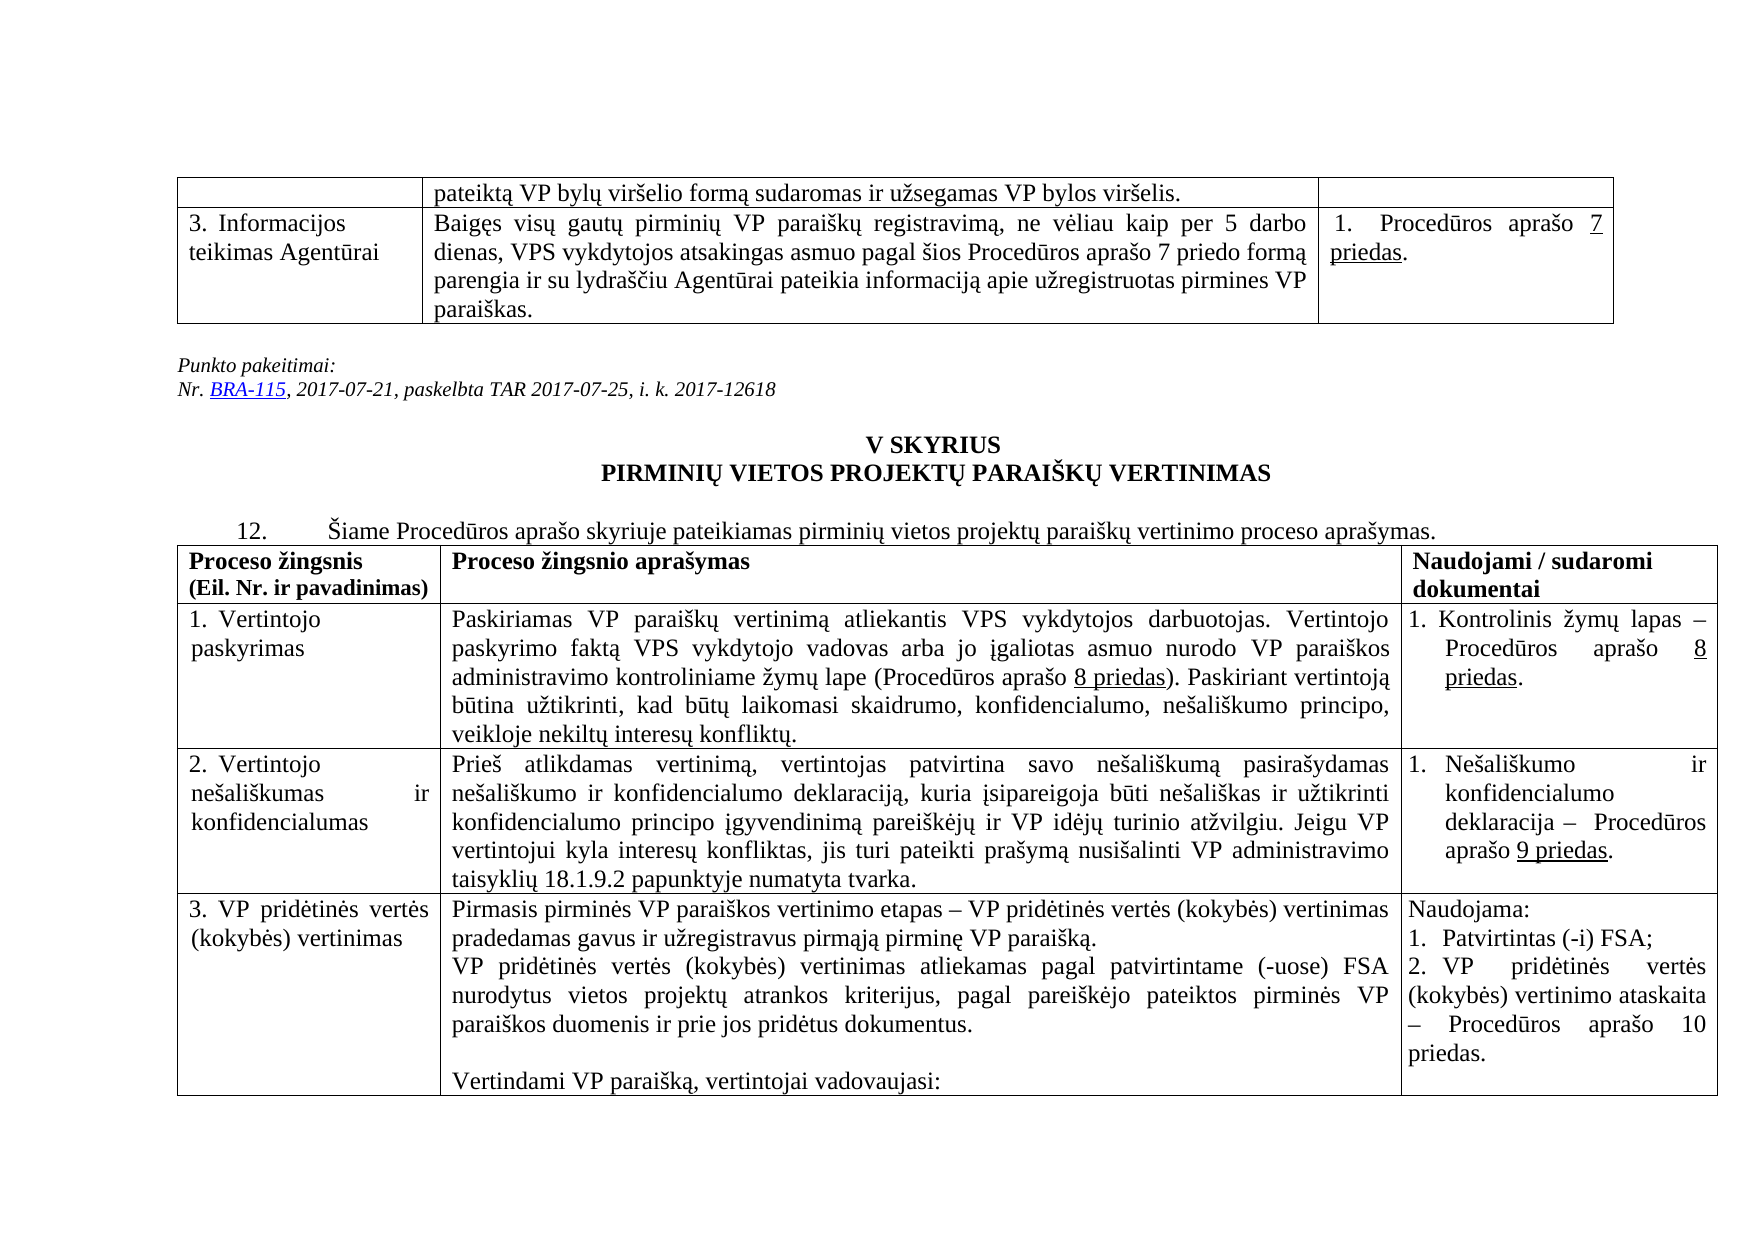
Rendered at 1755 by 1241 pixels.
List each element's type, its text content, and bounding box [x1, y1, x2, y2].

table_cell 1. Vertintojo paskyrimas [178, 604, 440, 748]
table_cell Baigęs visų gautų pirminių VP paraiškų registravimą, ne vėliau kaip per 5 darbo dienas, VPS vykdytojos atsakingas asmuo pagal šios Procedūros aprašo 7 priedo formą parengia ir su lydraščiu Agentūrai pateikia informaciją apie užregistruotas pirmines VP paraiškas. [423, 208, 1318, 323]
text PIRMINIŲ VIETOS PROJEKTŲ PARAIŠKŲ VERTINIMAS [177, 458, 1695, 487]
text Punkto pakeitimai: [177, 353, 1695, 377]
table_header Proceso žingsnis (Eil. Nr. ir pavadinimas) [178, 546, 440, 603]
table_cell 1. Kontrolinis žymų lapas – Procedūros aprašo 8 priedas. [1402, 604, 1717, 748]
table_header Proceso žingsnio aprašymas [441, 546, 1401, 603]
text V SKYRIUS [177, 430, 1695, 458]
table_cell Pirmasis pirminės VP paraiškos vertinimo etapas – VP pridėtinės vertės (kokybės) vertinimas pradedamas gavus ir užregistravus pirmąją pirminę VP paraišką. VP pridėtinės vertės (kokybės) vertinimas atliekamas pagal patvirtintame (-uose) FSA nurodytus vietos projektų atrankos kriterijus, pagal pareiškėjo pateiktos pirminės VP paraiškos duomenis ir prie jos pridėtus dokumentus. Vertindami VP paraišką, vertintojai vadovaujasi: [441, 894, 1401, 1095]
table_cell [1319, 178, 1613, 207]
table_cell 1. Nešališkumo ir konfidencialumo deklaracija – Procedūros aprašo 9 priedas. [1402, 749, 1717, 893]
table_header Naudojami / sudaromi dokumentai [1402, 546, 1717, 603]
text Nr. BRA-115, 2017-07-21, paskelbta TAR 2017-07-25, i. k. 2017-12618 [177, 377, 1695, 401]
text 12. Šiame Procedūros aprašo skyriuje pateikiamas pirminių vietos projektų paraiškų vertinimo proceso aprašymas. [177, 516, 1695, 545]
table_cell 1. Procedūros aprašo 7 priedas. [1319, 208, 1613, 323]
table_cell Paskiriamas VP paraiškų vertinimą atliekantis VPS vykdytojos darbuotojas. Vertintojo paskyrimo faktą VPS vykdytojo vadovas arba jo įgaliotas asmuo nurodo VP paraiškos administravimo kontroliniame žymų lape (Procedūros aprašo 8 priedas). Paskiriant vertintoją būtina užtikrinti, kad būtų laikomasi skaidrumo, konfidencialumo, nešališkumo principo, veikloje nekiltų interesų konfliktų. [441, 604, 1401, 748]
table_cell 3. Informacijos teikimas Agentūrai [178, 208, 422, 323]
table_cell 2. Vertintojo nešališkumas ir konfidencialumas [178, 749, 440, 893]
table_cell Naudojama: 1. Patvirtintas (-i) FSA; 2. VP pridėtinės vertės (kokybės) vertinimo ataskaita – Procedūros aprašo 10 priedas. [1402, 894, 1717, 1095]
table_cell 3. VP pridėtinės vertės (kokybės) vertinimas [178, 894, 440, 1095]
table_cell pateiktą VP bylų viršelio formą sudaromas ir užsegamas VP bylos viršelis. [423, 178, 1318, 207]
table_cell Prieš atlikdamas vertinimą, vertintojas patvirtina savo nešališkumą pasirašydamas nešališkumo ir konfidencialumo deklaraciją, kuria įsipareigoja būti nešališkas ir užtikrinti konfidencialumo principo įgyvendinimą pareiškėjų ir VP idėjų turinio atžvilgiu. Jeigu VP vertintojui kyla interesų konfliktas, jis turi pateikti prašymą nusišalinti VP administravimo taisyklių 18.1.9.2 papunktyje numatyta tvarka. [441, 749, 1401, 893]
table_cell [178, 178, 422, 207]
